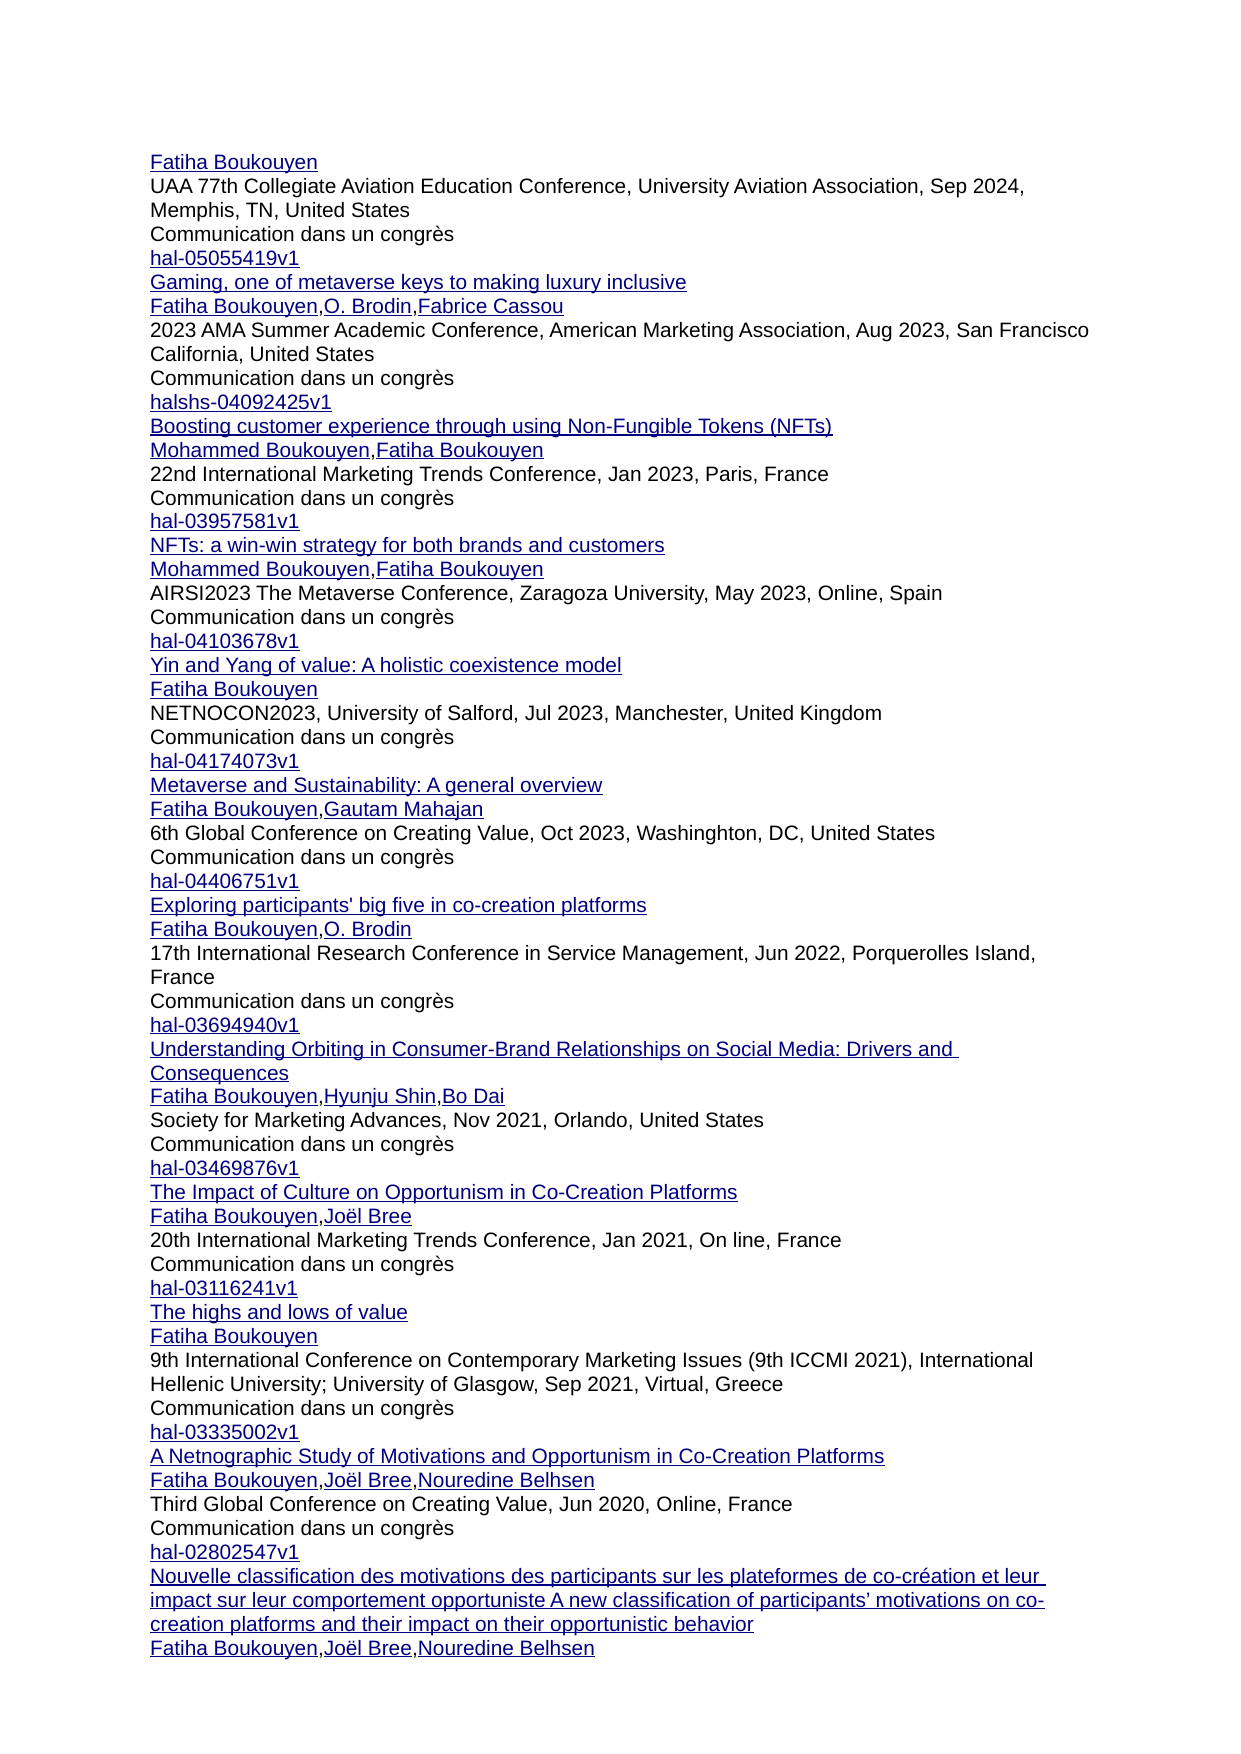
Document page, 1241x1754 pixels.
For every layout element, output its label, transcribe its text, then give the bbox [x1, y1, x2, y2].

table_cell Boosting customer experience through using Non-Fungible Tokens (NFTs) Mohammed Boukouyen,Fatiha Boukouyen 22nd International Marketing Trends Conference, Jan 2023, Paris, France Communication dans un congrès hal-03957581v1 [150, 414, 1090, 533]
table_cell NFTs: a win-win strategy for both brands and customers Mohammed Boukouyen,Fatiha Boukouyen AIRSI2023 The Metaverse Conference, Zaragoza University, May 2023, Online, Spain Communication dans un congrès hal-04103678v1 [150, 533, 1090, 653]
table_cell Metaverse and Sustainability: A general overview Fatiha Boukouyen,Gautam Mahajan 6th Global Conference on Creating Value, Oct 2023, Washinghton, DC, United States Communication dans un congrès hal-04406751v1 [150, 773, 1090, 893]
table_cell Nouvelle classification des motivations des participants sur les plateformes de co-création et leur impact sur leur comportement opportuniste A new classification of participants’ motivations on co-creation platforms and their impact on their opportunistic behavior Fatiha Boukouyen,Joël Bree,Nouredine Belhsen [150, 1564, 1090, 1659]
table_cell The Impact of Culture on Opportunism in Co-Creation Platforms Fatiha Boukouyen,Joël Bree 20th International Marketing Trends Conference, Jan 2021, On line, France Communication dans un congrès hal-03116241v1 [150, 1180, 1090, 1300]
table_cell Fatiha Boukouyen UAA 77th Collegiate Aviation Education Conference, University Aviation Association, Sep 2024, Memphis, TN, United States Communication dans un congrès hal-05055419v1 [150, 150, 1090, 270]
table_cell The highs and lows of value Fatiha Boukouyen 9th International Conference on Contemporary Marketing Issues (9th ICCMI 2021), International Hellenic University; University of Glasgow, Sep 2021, Virtual, Greece Communication dans un congrès hal-03335002v1 [150, 1300, 1090, 1444]
table_cell Understanding Orbiting in Consumer-Brand Relationships on Social Media: Drivers and Consequences Fatiha Boukouyen,Hyunju Shin,Bo Dai Society for Marketing Advances, Nov 2021, Orlando, United States Communication dans un congrès hal-03469876v1 [150, 1036, 1090, 1180]
table_cell A Netnographic Study of Motivations and Opportunism in Co-Creation Platforms Fatiha Boukouyen,Joël Bree,Nouredine Belhsen Third Global Conference on Creating Value, Jun 2020, Online, France Communication dans un congrès hal-02802547v1 [150, 1444, 1090, 1563]
table_cell Yin and Yang of value: A holistic coexistence model Fatiha Boukouyen NETNOCON2023, University of Salford, Jul 2023, Manchester, United Kingdom Communication dans un congrès hal-04174073v1 [150, 653, 1090, 773]
table_cell Exploring participants' big five in co-creation platforms Fatiha Boukouyen,O. Brodin 17th International Research Conference in Service Management, Jun 2022, Porquerolles Island, France Communication dans un congrès hal-03694940v1 [150, 893, 1090, 1036]
table_cell Gaming, one of metaverse keys to making luxury inclusive Fatiha Boukouyen,O. Brodin,Fabrice Cassou 2023 AMA Summer Academic Conference, American Marketing Association, Aug 2023, San Francisco California, United States Communication dans un congrès halshs-04092425v1 [150, 270, 1090, 413]
